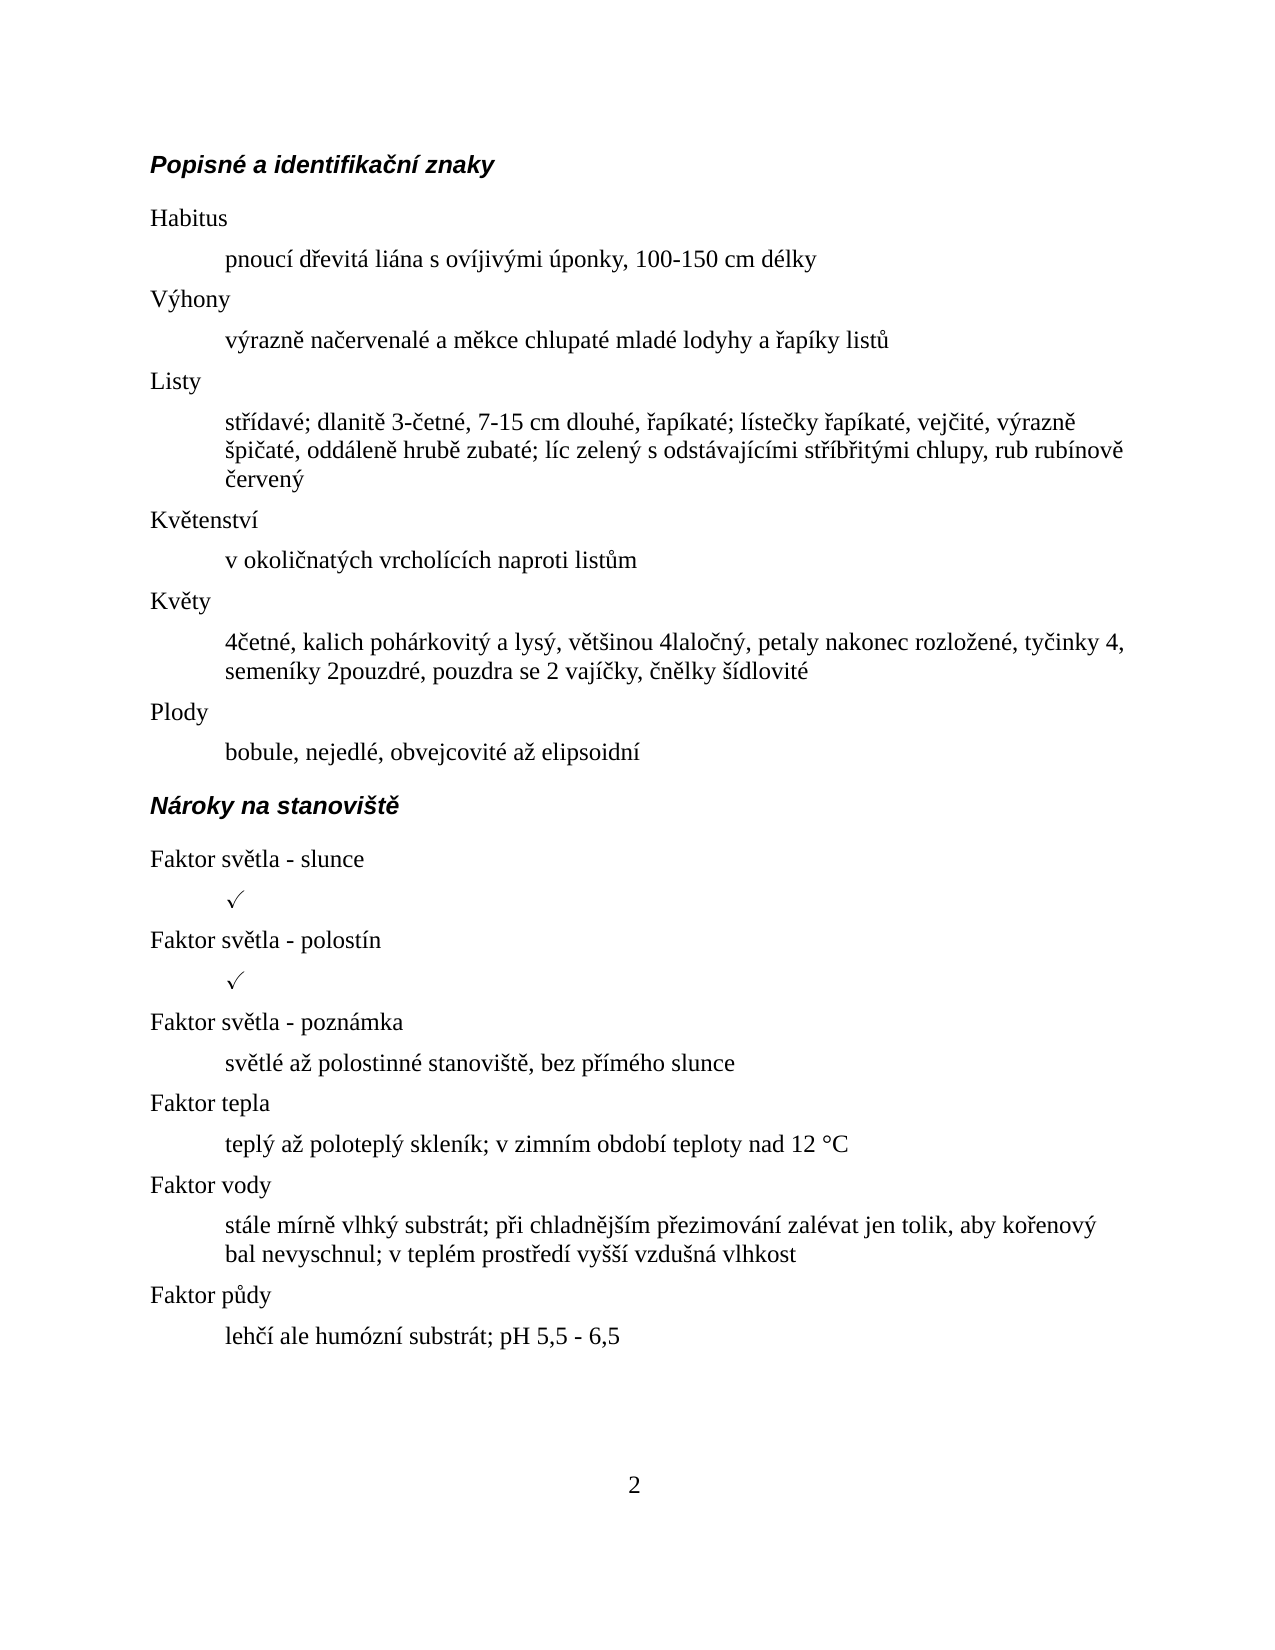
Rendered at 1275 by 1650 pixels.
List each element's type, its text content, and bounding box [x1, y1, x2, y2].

text Výhony [150, 284, 1125, 313]
text lehčí ale humózní substrát; pH 5,5 - 6,5 [225, 1321, 1125, 1349]
text střídavé; dlanitě 3-četné, 7-15 cm dlouhé, řapíkaté; lístečky řapíkaté, vejčité, výrazně špičaté, oddáleně hrubě zubaté; líc zelený s odstávajícími stříbřitými chlupy, rub rubínově červený [225, 407, 1125, 493]
text v okoličnatých vrcholících naproti listům [225, 546, 1125, 574]
text teplý až poloteplý skleník; v zimním období teploty nad 12 °C [225, 1129, 1125, 1158]
text Faktor vody [150, 1170, 1125, 1199]
text Habitus [150, 203, 1125, 232]
text ✓ [225, 966, 1125, 995]
text Faktor půdy [150, 1280, 1125, 1309]
subtitle Nároky na stanoviště [150, 791, 1125, 819]
text světlé až polostinné stanoviště, bez přímého slunce [225, 1048, 1125, 1076]
text výrazně načervenalé a měkce chlupaté mladé lodyhy a řapíky listů [225, 325, 1125, 354]
text ✓ [225, 885, 1125, 913]
text Faktor světla - poznámka [150, 1007, 1125, 1036]
text stále mírně vlhký substrát; při chladnějším přezimování zalévat jen tolik, aby kořenový bal nevyschnul; v teplém prostředí vyšší vzdušná vlhkost [225, 1211, 1125, 1268]
text pnoucí dřevitá liána s ovíjivými úponky, 100-150 cm délky [225, 244, 1125, 272]
text Plody [150, 697, 1125, 725]
text Faktor světla - polostín [150, 926, 1125, 954]
text 4četné, kalich pohárkovitý a lysý, většinou 4laločný, petaly nakonec rozložené, tyčinky 4, semeníky 2pouzdré, pouzdra se 2 vajíčky, čnělky šídlovité [225, 627, 1125, 684]
text Květenství [150, 505, 1125, 534]
text Květy [150, 586, 1125, 615]
text Faktor světla - slunce [150, 844, 1125, 873]
text bobule, nejedlé, obvejcovité až elipsoidní [225, 737, 1125, 766]
text Listy [150, 366, 1125, 395]
text Faktor tepla [150, 1088, 1125, 1117]
subtitle Popisné a identifikační znaky [150, 150, 1125, 178]
